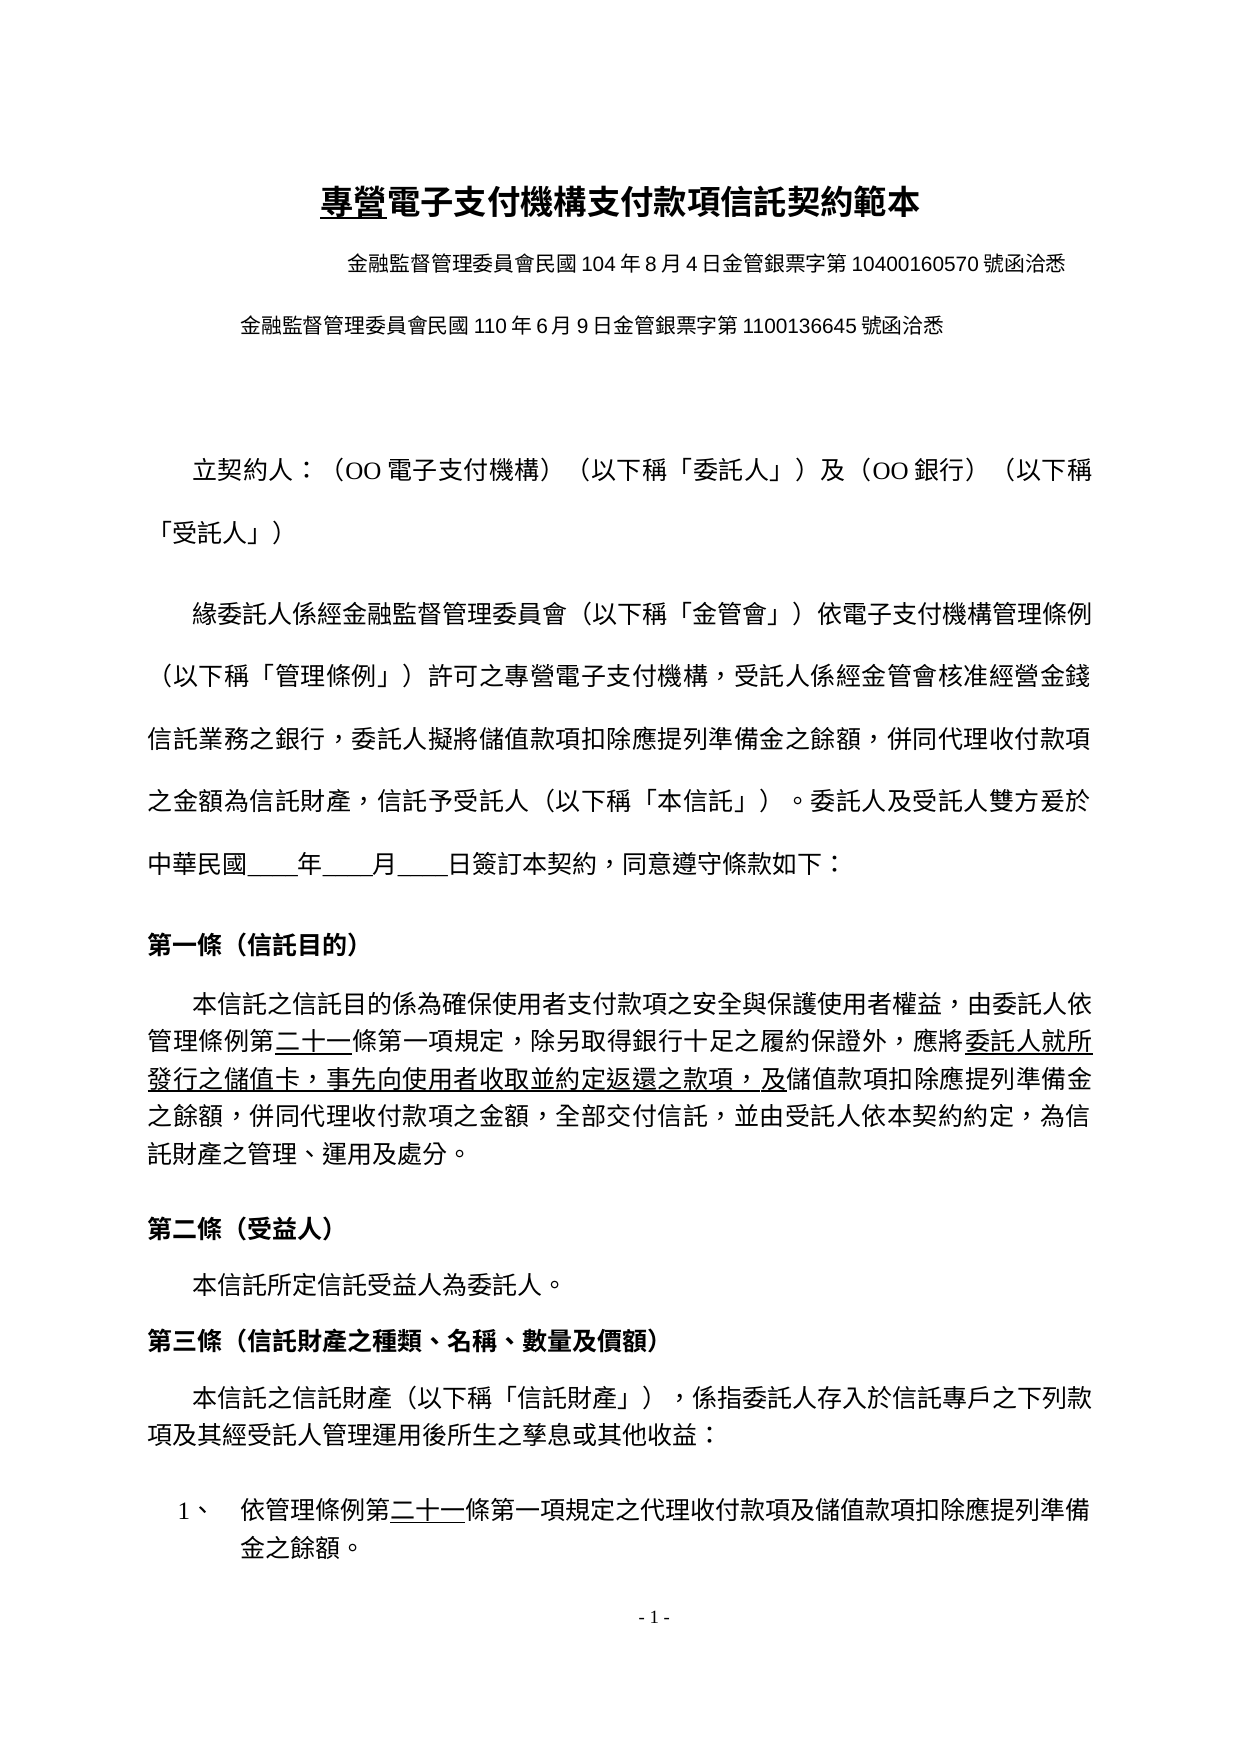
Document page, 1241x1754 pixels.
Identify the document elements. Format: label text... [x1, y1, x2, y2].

text 緣委託人係經金融監督管理委員會（以下稱「金管會」）依電子支付機構管理條例（以下稱「管理條例」）許可之專營電子支付機構，受託人係經金管會核准經營金錢信託業務之銀行，委託人擬將儲值款項扣除應提列準備金之餘額，併同代理收付款項之金額為信託財產，信託予受託人（以下稱「本信託」）。委託人及受託人雙方爰於中華民國____年____月____日簽訂本契約，同意遵守條款如下： [148, 571, 1092, 883]
text 第二條（受益人） [148, 1208, 1092, 1246]
text 本信託所定信託受益人為委託人。 [148, 1264, 1092, 1302]
text 第一條（信託目的） [148, 902, 1092, 964]
text 專營電子支付機構支付款項信託契約範本 [148, 158, 1092, 221]
text 金融監督管理委員會民國110年6月9日金管銀票字第1100136645號函洽悉 [148, 283, 1092, 346]
text 本信託之信託目的係為確保使用者支付款項之安全與保護使用者權益，由委託人依管理條例第二十一條第一項規定，除另取得銀行十足之履約保證外，應將委託人就所發行之儲值卡，事先向使用者收取並約定返還之款項，及儲值款項扣除應提列準備金之餘額，併同代理收付款項之金額，全部交付信託，並由受託人依本契約約定，為信託財產之管理、運用及處分。 [148, 983, 1092, 1171]
text 金融監督管理委員會民國104年8月4日金管銀票字第10400160570號函洽悉 [148, 221, 1092, 283]
text 第三條（信託財產之種類、名稱、數量及價額） [148, 1321, 1092, 1358]
text 立契約人：（OO電子支付機構）（以下稱「委託人」）及（OO銀行）（以下稱「受託人」） [148, 427, 1092, 552]
text 本信託之信託財產（以下稱「信託財產」），係指委託人存入於信託專戶之下列款項及其經受託人管理運用後所生之孳息或其他收益： [148, 1377, 1092, 1452]
list 依管理條例第二十一條第一項規定之代理收付款項及儲值款項扣除應提列準備金之餘額。 [177, 1489, 1092, 1564]
